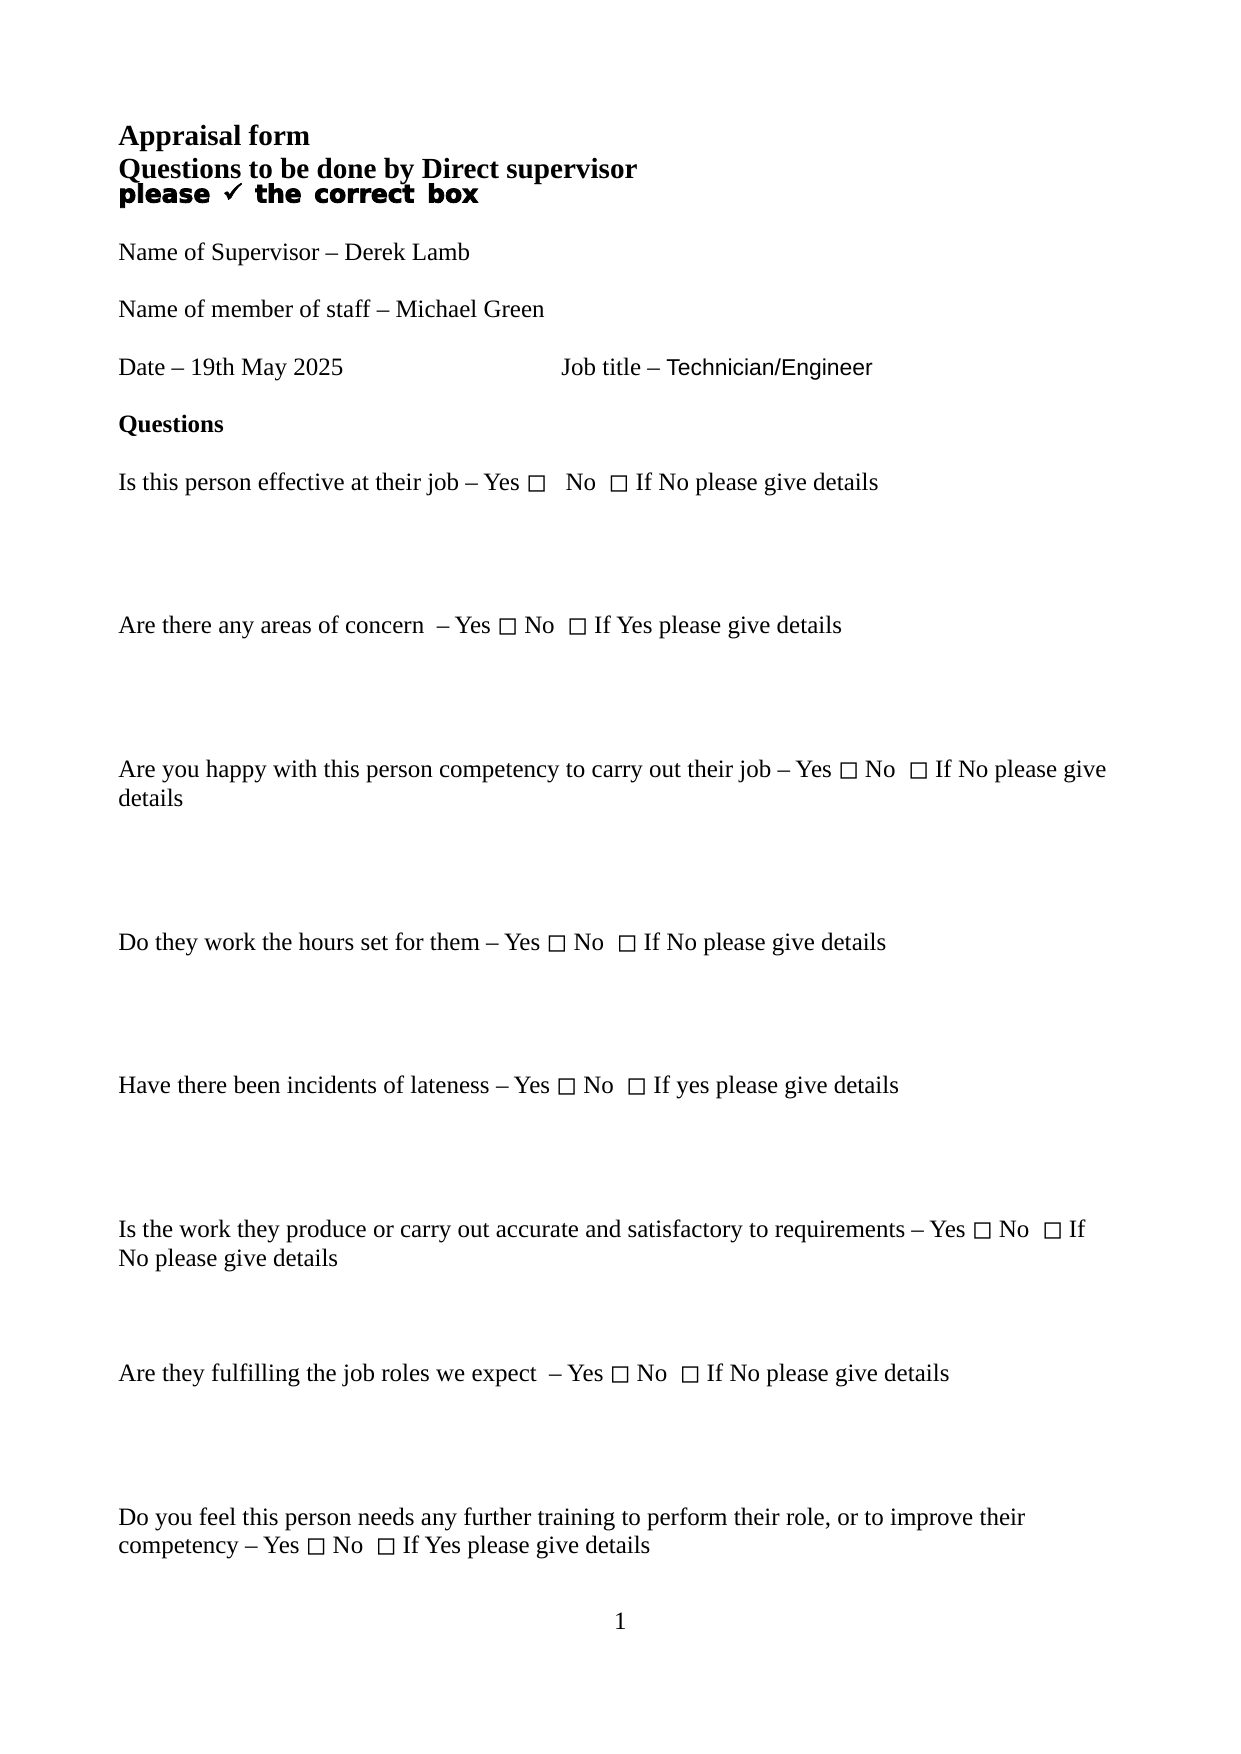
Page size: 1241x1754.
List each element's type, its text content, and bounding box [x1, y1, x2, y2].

text Name of Supervisor – Derek Lamb [118, 237, 1122, 265]
text Date – 19th May 2025 Job title – Technician/Engineer [118, 352, 1122, 380]
text Do they work the hours set for them – Yes ◻ No ◻ If No please give details [118, 927, 1122, 955]
text Do you feel this person needs any further training to perform their role, or to improve their competency – Yes ◻ No ◻ If Yes please give details [118, 1502, 1122, 1559]
text Are they fulfilling the job roles we expect – Yes ◻ No ◻ If No please give details [118, 1358, 1122, 1387]
text Questions [118, 409, 1122, 438]
text Have there been incidents of lateness – Yes ◻ No ◻ If yes please give details [118, 1070, 1122, 1099]
text Are there any areas of concern – Yes ◻ No ◻ If Yes please give details [118, 610, 1122, 639]
text Name of member of staff – Michael Green [118, 294, 1122, 323]
text Are you happy with this person competency to carry out their job – Yes ◻ No ◻ If No please give details [118, 754, 1122, 812]
text Questions to be done by Direct supervisor [118, 152, 1122, 185]
text please ✓ the correct box [118, 185, 1122, 208]
text Is this person effective at their job – Yes ◻ No ◻ If No please give details [118, 467, 1122, 495]
text Is the work they produce or carry out accurate and satisfactory to requirements – Yes ◻ No ◻ If No please give details [118, 1214, 1122, 1272]
text Appraisal form [118, 118, 1122, 152]
